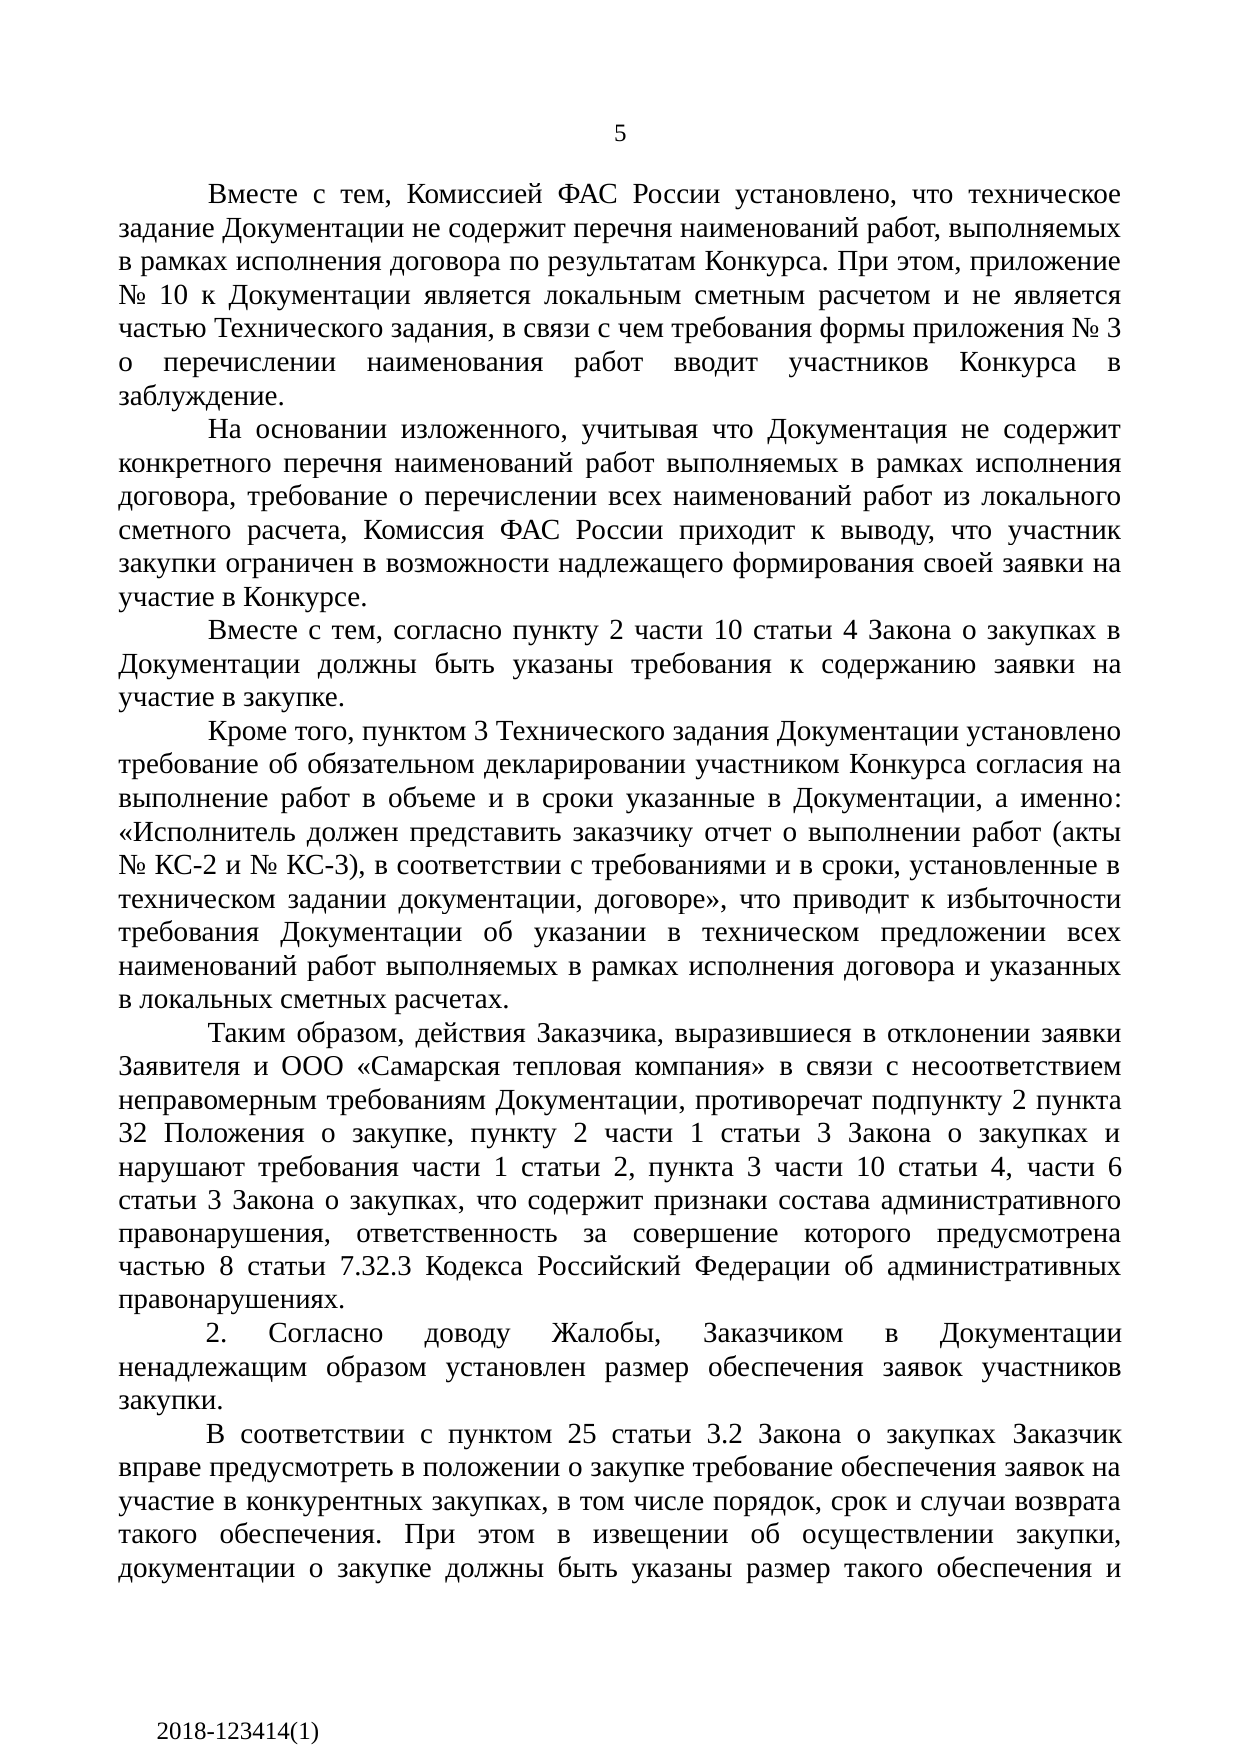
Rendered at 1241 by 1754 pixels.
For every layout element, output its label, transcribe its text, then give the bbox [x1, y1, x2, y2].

text Вместе с тем, согласно пункту 2 части 10 статьи 4 Закона о закупках в Документации должны быть указаны требования к содержанию заявки на участие в закупке. [118, 612, 1122, 713]
text На основании изложенного, учитывая что Документация не содержит конкретного перечня наименований работ выполняемых в рамках исполнения договора, требование о перечислении всех наименований работ из локального сметного расчета, Комиссия ФАС России приходит к выводу, что участник закупки ограничен в возможности надлежащего формирования своей заявки на участие в Конкурсе. [118, 411, 1122, 612]
text Вместе с тем, Комиссией ФАС России установлено, что техническое задание Документации не содержит перечня наименований работ, выполняемых в рамках исполнения договора по результатам Конкурса. При этом, приложение № 10 к Документации является локальным сметным расчетом и не является частью Технического задания, в связи с чем требования формы приложения № 3 о перечислении наименования работ вводит участников Конкурса в заблуждение. [118, 176, 1122, 411]
text Кроме того, пунктом 3 Технического задания Документации установлено требование об обязательном декларировании участником Конкурса согласия на выполнение работ в объеме и в сроки указанные в Документации, а именно: «Исполнитель должен представить заказчику отчет о выполнении работ (акты № КС-2 и № КС-3), в соответствии с требованиями и в сроки, установленные в техническом задании документации, договоре», что приводит к избыточности требования Документации об указании в техническом предложении всех наименований работ выполняемых в рамках исполнения договора и указанных в локальных сметных расчетах. [118, 713, 1122, 1015]
text В соответствии с пунктом 25 статьи 3.2 Закона о закупках Заказчик вправе предусмотреть в положении о закупке требование обеспечения заявок на участие в конкурентных закупках, в том числе порядок, срок и случаи возврата такого обеспечения. При этом в извещении об осуществлении закупки, документации о закупке должны быть указаны размер такого обеспечения и [118, 1416, 1122, 1583]
list Согласно доводу Жалобы, Заказчиком в Документации ненадлежащим образом установлен размер обеспечения заявок участников закупки. [118, 1315, 1122, 1416]
text Таким образом, действия Заказчика, выразившиеся в отклонении заявки Заявителя и ООО «Самарская тепловая компания» в связи с несоответствием неправомерным требованиям Документации, противоречат подпункту 2 пункта 32 Положения о закупке, пункту 2 части 1 статьи 3 Закона о закупках и нарушают требования части 1 статьи 2, пункта 3 части 10 статьи 4, части 6 статьи 3 Закона о закупках, что содержит признаки состава административного правонарушения, ответственность за совершение которого предусмотрена частью 8 статьи 7.32.3 Кодекса Российский Федерации об административных правонарушениях. [118, 1015, 1122, 1315]
